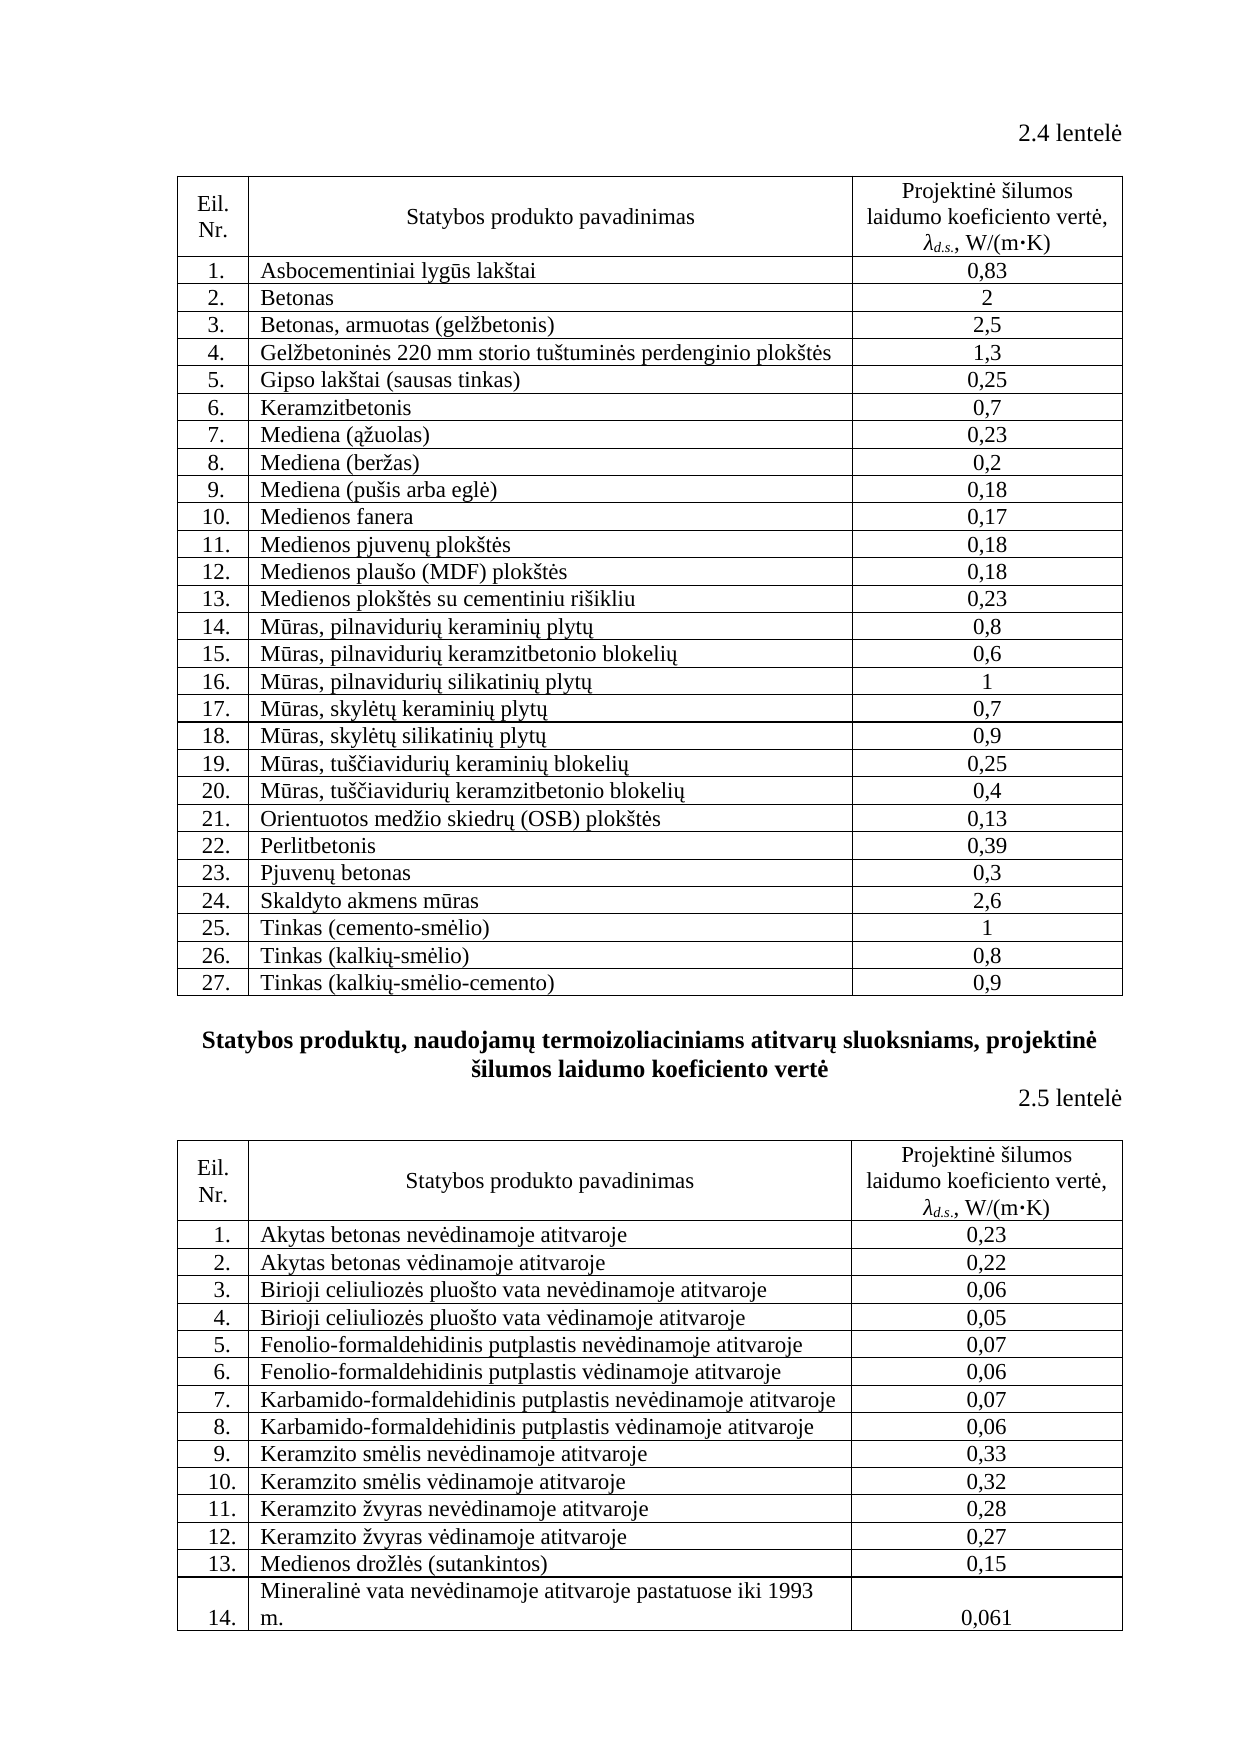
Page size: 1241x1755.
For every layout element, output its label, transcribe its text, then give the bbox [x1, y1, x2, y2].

table_cell 2. [178, 1249, 248, 1275]
table_cell 24. [178, 887, 248, 913]
table_cell 0,27 [852, 1523, 1122, 1549]
table_header Statybos produkto pavadinimas [249, 177, 852, 256]
table_cell Medienos plaušo (MDF) plokštės [249, 558, 852, 584]
table_cell 8. [178, 449, 248, 475]
table_cell Fenolio-formaldehidinis putplastis vėdinamoje atitvaroje [249, 1358, 851, 1385]
table_cell 1,3 [853, 339, 1122, 365]
table_cell Skaldyto akmens mūras [249, 887, 852, 913]
table_cell 0,23 [852, 1221, 1122, 1248]
table_cell 15. [178, 640, 248, 667]
table_cell Gelžbetoninės 220 mm storio tuštuminės perdenginio plokštės [249, 339, 852, 365]
table_cell 27. [178, 969, 248, 995]
table_cell 4. [178, 1304, 248, 1330]
table_cell 14. [178, 613, 248, 639]
table_cell 1 [853, 914, 1122, 941]
table_cell Medienos drožlės (sutankintos) [249, 1550, 851, 1576]
table_cell 0,06 [852, 1358, 1122, 1385]
table_cell 0,18 [853, 558, 1122, 584]
table_cell 0,25 [853, 366, 1122, 393]
table_cell 0,17 [853, 503, 1122, 530]
table_cell Tinkas (kalkių-smėlio-cemento) [249, 969, 852, 995]
table_cell 19. [178, 750, 248, 776]
table_cell 0,9 [853, 969, 1122, 995]
table_cell Mūras, skylėtų silikatinių plytų [249, 723, 852, 749]
table_cell Fenolio-formaldehidinis putplastis nevėdinamoje atitvaroje [249, 1331, 851, 1357]
table_cell Mediena (pušis arba eglė) [249, 476, 852, 502]
table_cell Birioji celiuliozės pluošto vata vėdinamoje atitvaroje [249, 1304, 851, 1330]
table_cell Betonas, armuotas (gelžbetonis) [249, 312, 852, 338]
table_cell 13. [178, 586, 248, 612]
table_cell 0,8 [853, 942, 1122, 968]
table_cell 0,6 [853, 640, 1122, 667]
table_cell Keramzitbetonis [249, 394, 852, 420]
table_cell 21. [178, 805, 248, 831]
table_cell 0,22 [852, 1249, 1122, 1275]
table_cell Mūras, tuščiavidurių keramzitbetonio blokelių [249, 777, 852, 804]
table_cell Mūras, tuščiavidurių keraminių blokelių [249, 750, 852, 776]
table_cell 9. [178, 476, 248, 502]
table_cell 10. [178, 1468, 248, 1494]
table_cell 0,06 [852, 1276, 1122, 1302]
table_cell 6. [178, 394, 248, 420]
table_header Eil. Nr. [178, 177, 248, 256]
table_cell Medienos fanera [249, 503, 852, 530]
table_cell 7. [178, 1386, 248, 1412]
text 2.4 lentelė [177, 118, 1122, 147]
table_cell Mūras, skylėtų keraminių plytų [249, 695, 852, 721]
table_cell 0,061 [852, 1578, 1122, 1630]
table_cell Mūras, pilnavidurių keraminių plytų [249, 613, 852, 639]
table_cell 0,05 [852, 1304, 1122, 1330]
table_cell 0,7 [853, 695, 1122, 721]
table_cell 0,23 [853, 586, 1122, 612]
table_cell 7. [178, 421, 248, 447]
table_cell 26. [178, 942, 248, 968]
table_cell 0,83 [853, 257, 1122, 283]
table_cell 0,39 [853, 832, 1122, 858]
table_cell 0,18 [853, 531, 1122, 557]
table_cell 0,4 [853, 777, 1122, 804]
table_cell 6. [178, 1358, 248, 1385]
table_cell Perlitbetonis [249, 832, 852, 858]
text Statybos produktų, naudojamų termoizoliaciniams atitvarų sluoksniams, projektinė šilumos laidumo koeficiento vertė [177, 1025, 1122, 1083]
table_cell 10. [178, 503, 248, 530]
table_cell 0,13 [853, 805, 1122, 831]
table_cell 0,07 [852, 1386, 1122, 1412]
table_header Statybos produkto pavadinimas [249, 1141, 851, 1220]
table_cell 0,15 [852, 1550, 1122, 1576]
table_cell 0,3 [853, 860, 1122, 886]
table_cell 18. [178, 723, 248, 749]
table_cell 9. [178, 1441, 248, 1467]
table_cell Medienos plokštės su cementiniu rišikliu [249, 586, 852, 612]
table_cell 0,2 [853, 449, 1122, 475]
table_header Projektinė šilumos laidumo koeficiento vertė, λd.s., W/(m·K) [852, 1141, 1122, 1220]
table_cell Medienos pjuvenų plokštės [249, 531, 852, 557]
table_cell 2,6 [853, 887, 1122, 913]
table_cell Asbocementiniai lygūs lakštai [249, 257, 852, 283]
table_cell 25. [178, 914, 248, 941]
table_cell Keramzito smėlis nevėdinamoje atitvaroje [249, 1441, 851, 1467]
table_cell Pjuvenų betonas [249, 860, 852, 886]
table_cell Akytas betonas vėdinamoje atitvaroje [249, 1249, 851, 1275]
table_cell 8. [178, 1413, 248, 1439]
table_cell Mūras, pilnavidurių silikatinių plytų [249, 668, 852, 694]
table_cell 0,8 [853, 613, 1122, 639]
table_cell Mediena (beržas) [249, 449, 852, 475]
table_cell Keramzito žvyras vėdinamoje atitvaroje [249, 1523, 851, 1549]
table_cell Mūras, pilnavidurių keramzitbetonio blokelių [249, 640, 852, 667]
table_cell 3. [178, 312, 248, 338]
table_cell 0,7 [853, 394, 1122, 420]
table_cell 0,32 [852, 1468, 1122, 1494]
table_cell 2 [853, 284, 1122, 311]
table_cell 4. [178, 339, 248, 365]
table_cell 11. [178, 1495, 248, 1522]
table_cell 14. [178, 1578, 248, 1630]
table_cell 1. [178, 1221, 248, 1248]
table_cell 2. [178, 284, 248, 311]
table_cell Karbamido-formaldehidinis putplastis nevėdinamoje atitvaroje [249, 1386, 851, 1412]
table_cell 5. [178, 1331, 248, 1357]
table_cell Karbamido-formaldehidinis putplastis vėdinamoje atitvaroje [249, 1413, 851, 1439]
table_cell Orientuotos medžio skiedrų (OSB) plokštės [249, 805, 852, 831]
table_cell 22. [178, 832, 248, 858]
table_cell 0,25 [853, 750, 1122, 776]
table_cell 0,18 [853, 476, 1122, 502]
text 2.5 lentelė [177, 1083, 1122, 1111]
table_cell Akytas betonas nevėdinamoje atitvaroje [249, 1221, 851, 1248]
table_header Eil. Nr. [178, 1141, 248, 1220]
table_cell 12. [178, 1523, 248, 1549]
table_cell 5. [178, 366, 248, 393]
table_cell 20. [178, 777, 248, 804]
table_cell 0,06 [852, 1413, 1122, 1439]
table_cell Tinkas (cemento-smėlio) [249, 914, 852, 941]
table_cell Mediena (ąžuolas) [249, 421, 852, 447]
table_cell Tinkas (kalkių-smėlio) [249, 942, 852, 968]
table_cell 0,28 [852, 1495, 1122, 1522]
table_cell Betonas [249, 284, 852, 311]
table_cell 12. [178, 558, 248, 584]
table_cell 0,9 [853, 723, 1122, 749]
table_cell 2,5 [853, 312, 1122, 338]
table_cell Mineralinė vata nevėdinamoje atitvaroje pastatuose iki 1993 m. [249, 1578, 851, 1630]
table_cell 1. [178, 257, 248, 283]
table_cell 16. [178, 668, 248, 694]
table_cell 3. [178, 1276, 248, 1302]
table_cell 23. [178, 860, 248, 886]
table_cell 0,23 [853, 421, 1122, 447]
table_cell 11. [178, 531, 248, 557]
table_header Projektinė šilumos laidumo koeficiento vertė, λd.s., W/(m·K) [853, 177, 1122, 256]
table_cell Birioji celiuliozės pluošto vata nevėdinamoje atitvaroje [249, 1276, 851, 1302]
table_cell 17. [178, 695, 248, 721]
table_cell 0,33 [852, 1441, 1122, 1467]
table_cell Gipso lakštai (sausas tinkas) [249, 366, 852, 393]
table_cell 13. [178, 1550, 248, 1576]
table_cell 0,07 [852, 1331, 1122, 1357]
table_cell Keramzito smėlis vėdinamoje atitvaroje [249, 1468, 851, 1494]
table_cell Keramzito žvyras nevėdinamoje atitvaroje [249, 1495, 851, 1522]
table_cell 1 [853, 668, 1122, 694]
